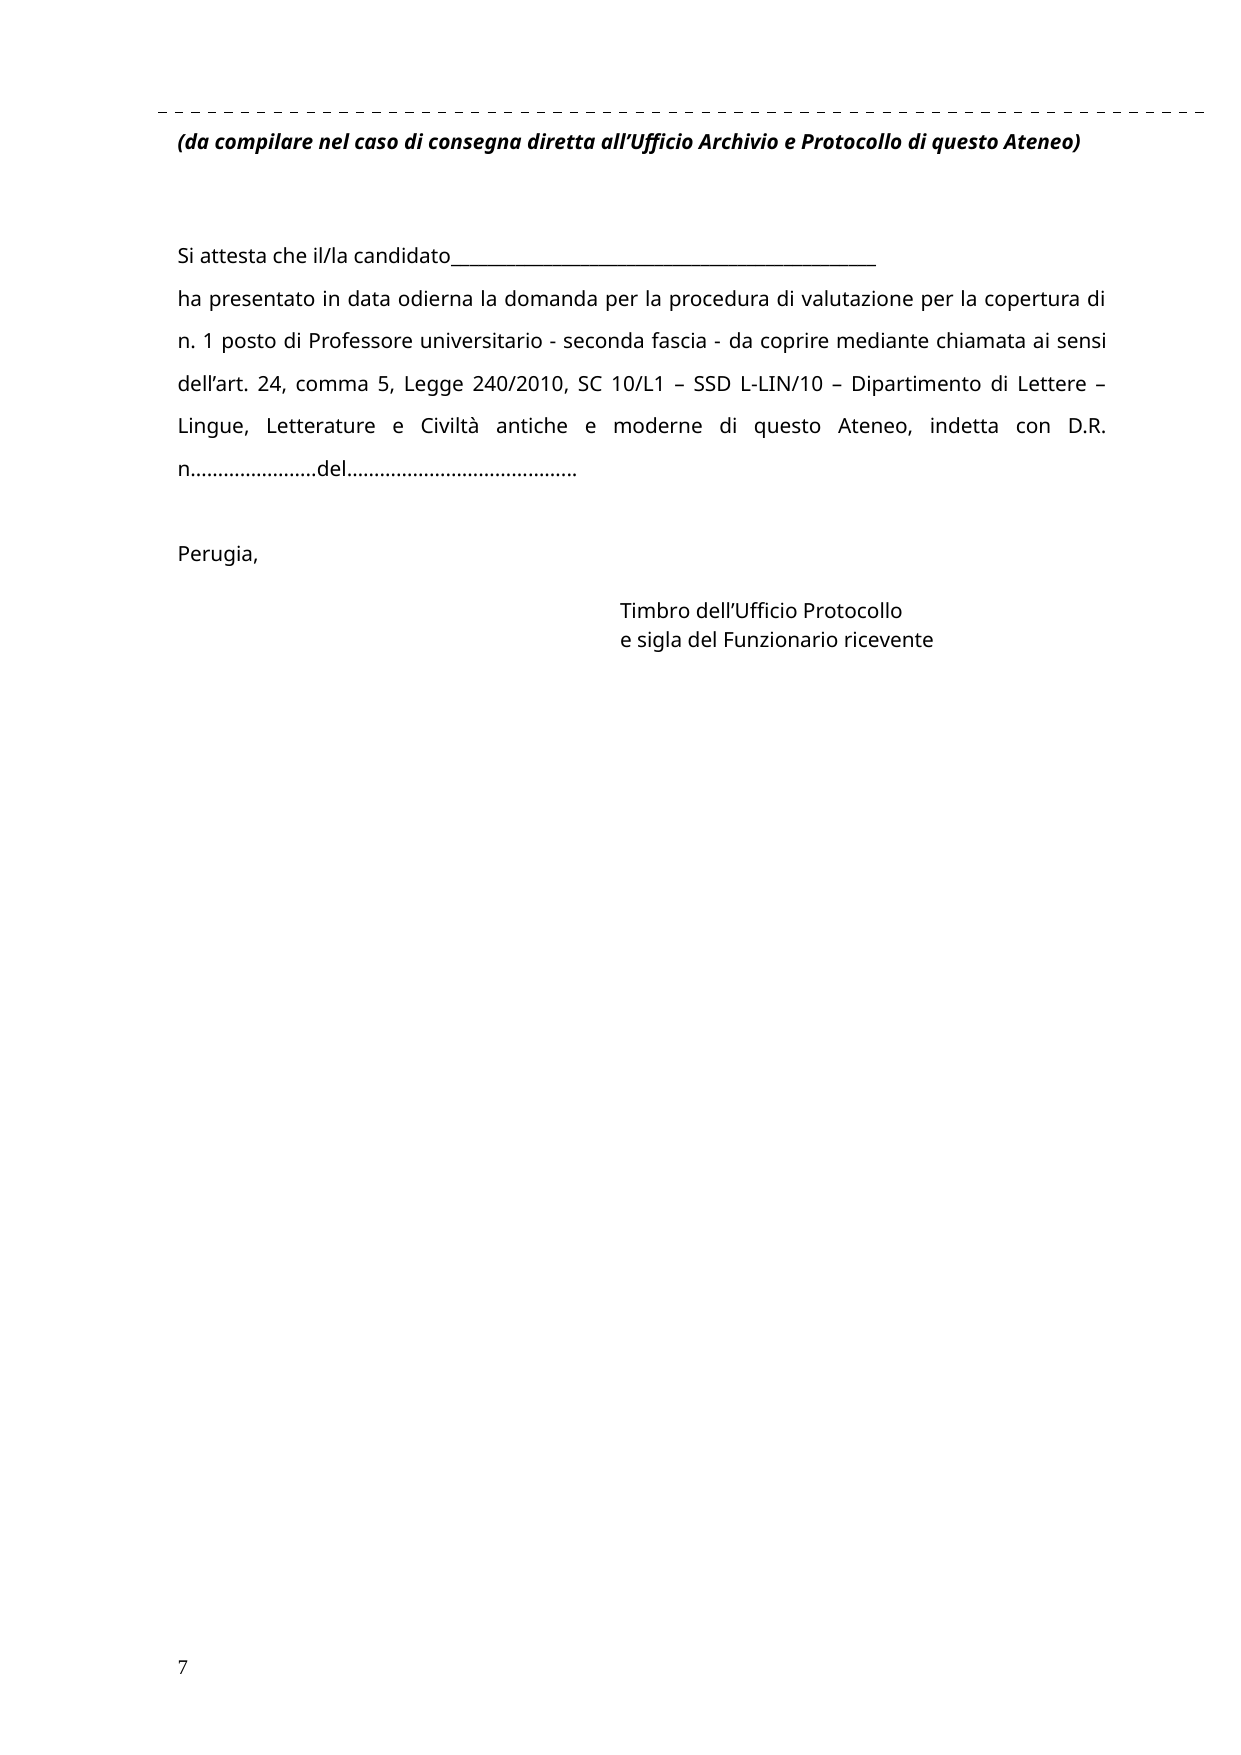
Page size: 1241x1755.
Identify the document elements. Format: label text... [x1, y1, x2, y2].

text Timbro dell’Ufficio Protocollo [177, 596, 1107, 625]
text e sigla del Funzionario ricevente [177, 625, 1107, 653]
text Si attesta che il/la candidato______________________________________________ [177, 241, 1107, 270]
text ha presentato in data odierna la domanda per la procedura di valutazione per la copertura di n. 1 posto di Professore universitario - seconda fascia - da coprire mediante chiamata ai sensi dell’art. 24, comma 5, Legge 240/2010, SC 10/L1 – SSD L-LIN/10 – Dipartimento di Lettere – Lingue, Letterature e Civiltà antiche e moderne di questo Ateneo, indetta con D.R. n…………………..del…………………………………... [177, 284, 1107, 483]
text Perugia, [177, 539, 1107, 568]
text (da compilare nel caso di consegna diretta all’Ufficio Archivio e Protocollo di questo Ateneo) [177, 127, 1107, 156]
